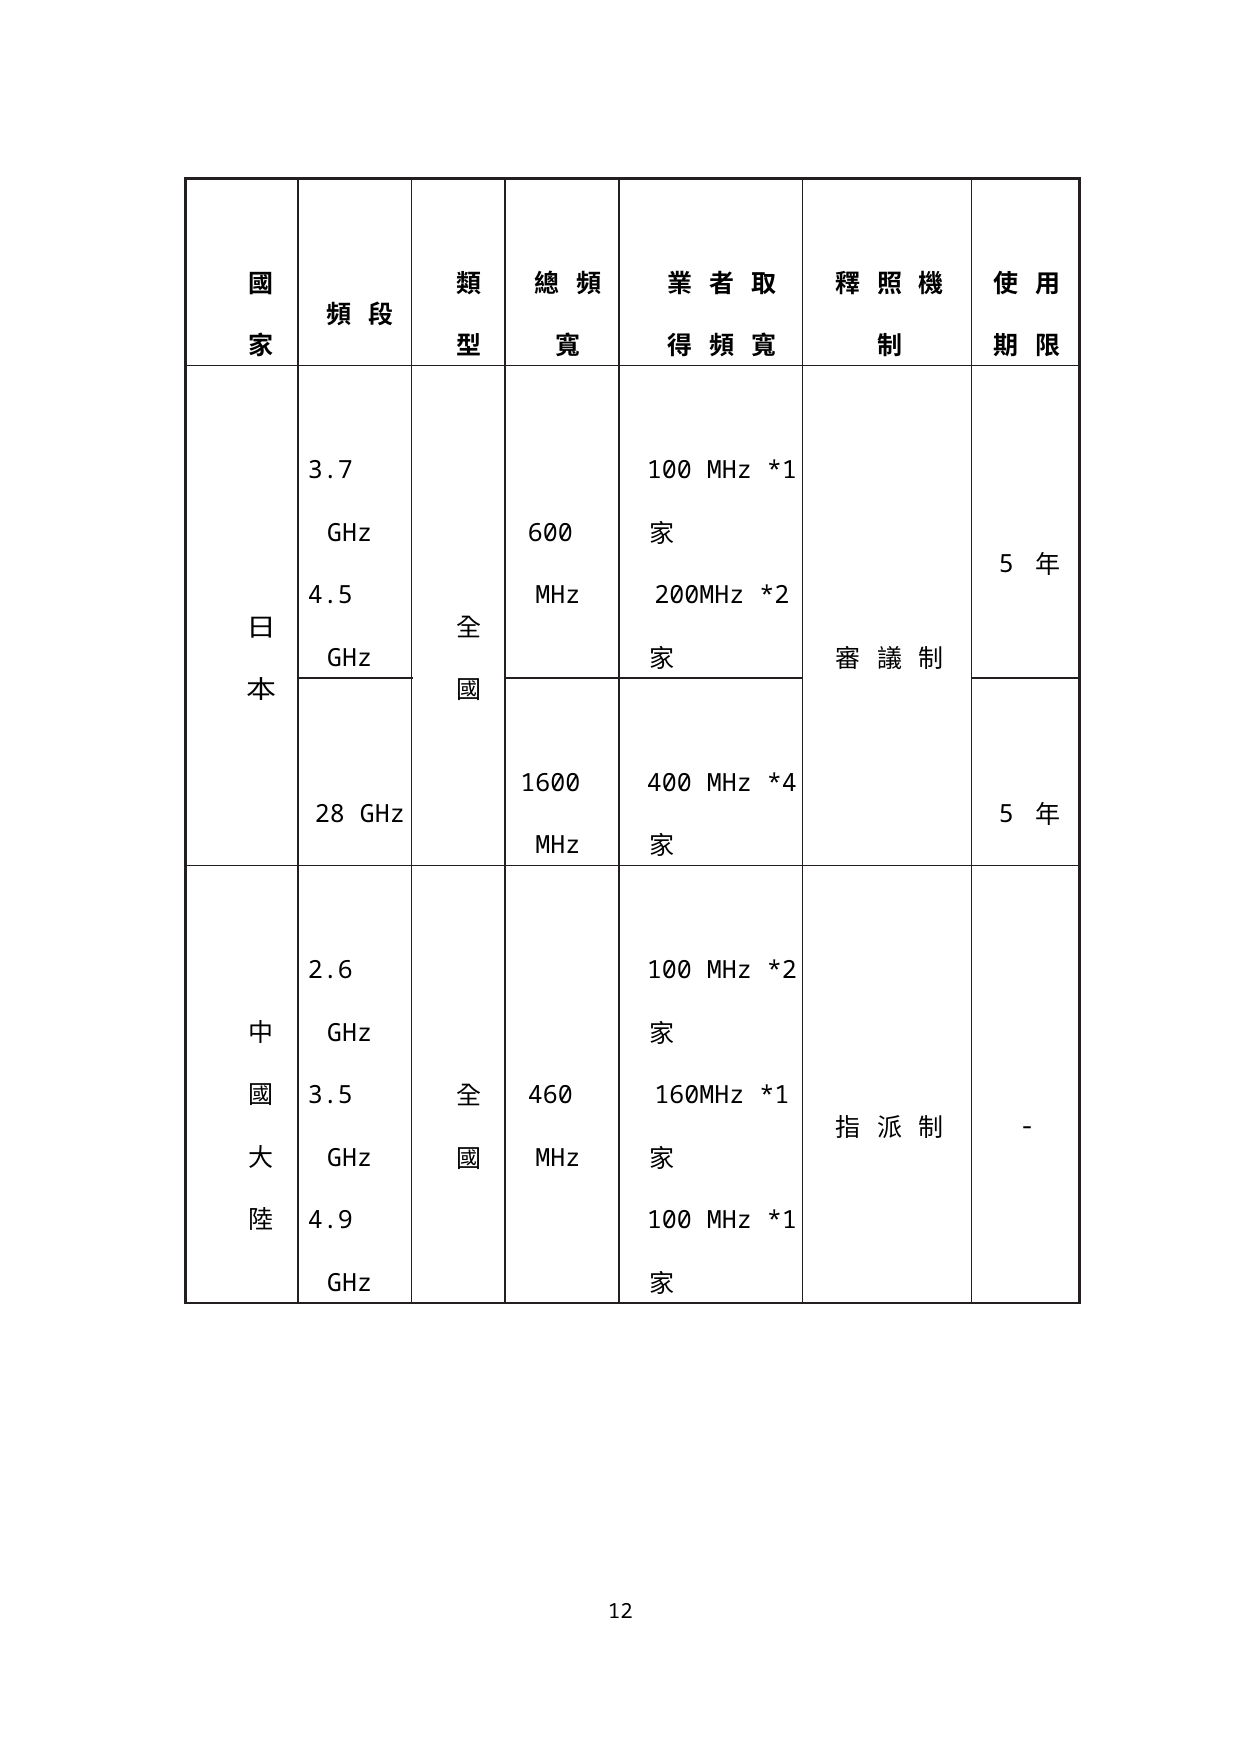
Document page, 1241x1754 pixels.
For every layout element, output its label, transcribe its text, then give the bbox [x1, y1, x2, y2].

table_cell 460 MHz [506, 866, 618, 1302]
table_cell 600 MHz [506, 366, 618, 677]
table_header 類型 [412, 180, 504, 365]
table_cell 全國 [412, 866, 504, 1302]
table_cell 100 MHz *2家 160MHz *1家 100 MHz *1家 [620, 866, 802, 1302]
table_cell 100 MHz *1家 200MHz *2家 [620, 366, 802, 677]
table_cell 日本 [187, 366, 297, 865]
table_cell 審議制 [803, 366, 971, 865]
table_cell 指派制 [803, 866, 971, 1302]
table_header 總頻寬 [506, 180, 618, 365]
table_cell 2.6 GHz 3.5 GHz 4.9 GHz [299, 866, 411, 1302]
table_header 業者取得頻寬 [620, 180, 802, 365]
table_cell 5年 [972, 679, 1078, 865]
table_cell 400 MHz *4家 [620, 679, 802, 865]
table_header 使用期限 [972, 180, 1078, 365]
table_cell 1600 MHz [506, 679, 618, 865]
table_cell 中國大陸 [187, 866, 297, 1302]
table_header 釋照機制 [803, 180, 971, 365]
table_header 國家 [187, 180, 297, 365]
table_cell - [972, 866, 1078, 1302]
table_cell 28 GHz [299, 679, 411, 865]
table_cell 5年 [972, 366, 1078, 677]
table_cell 全國 [412, 366, 504, 865]
table_cell 3.7 GHz 4.5 GHz [299, 366, 411, 677]
table_header 頻段 [299, 180, 411, 365]
